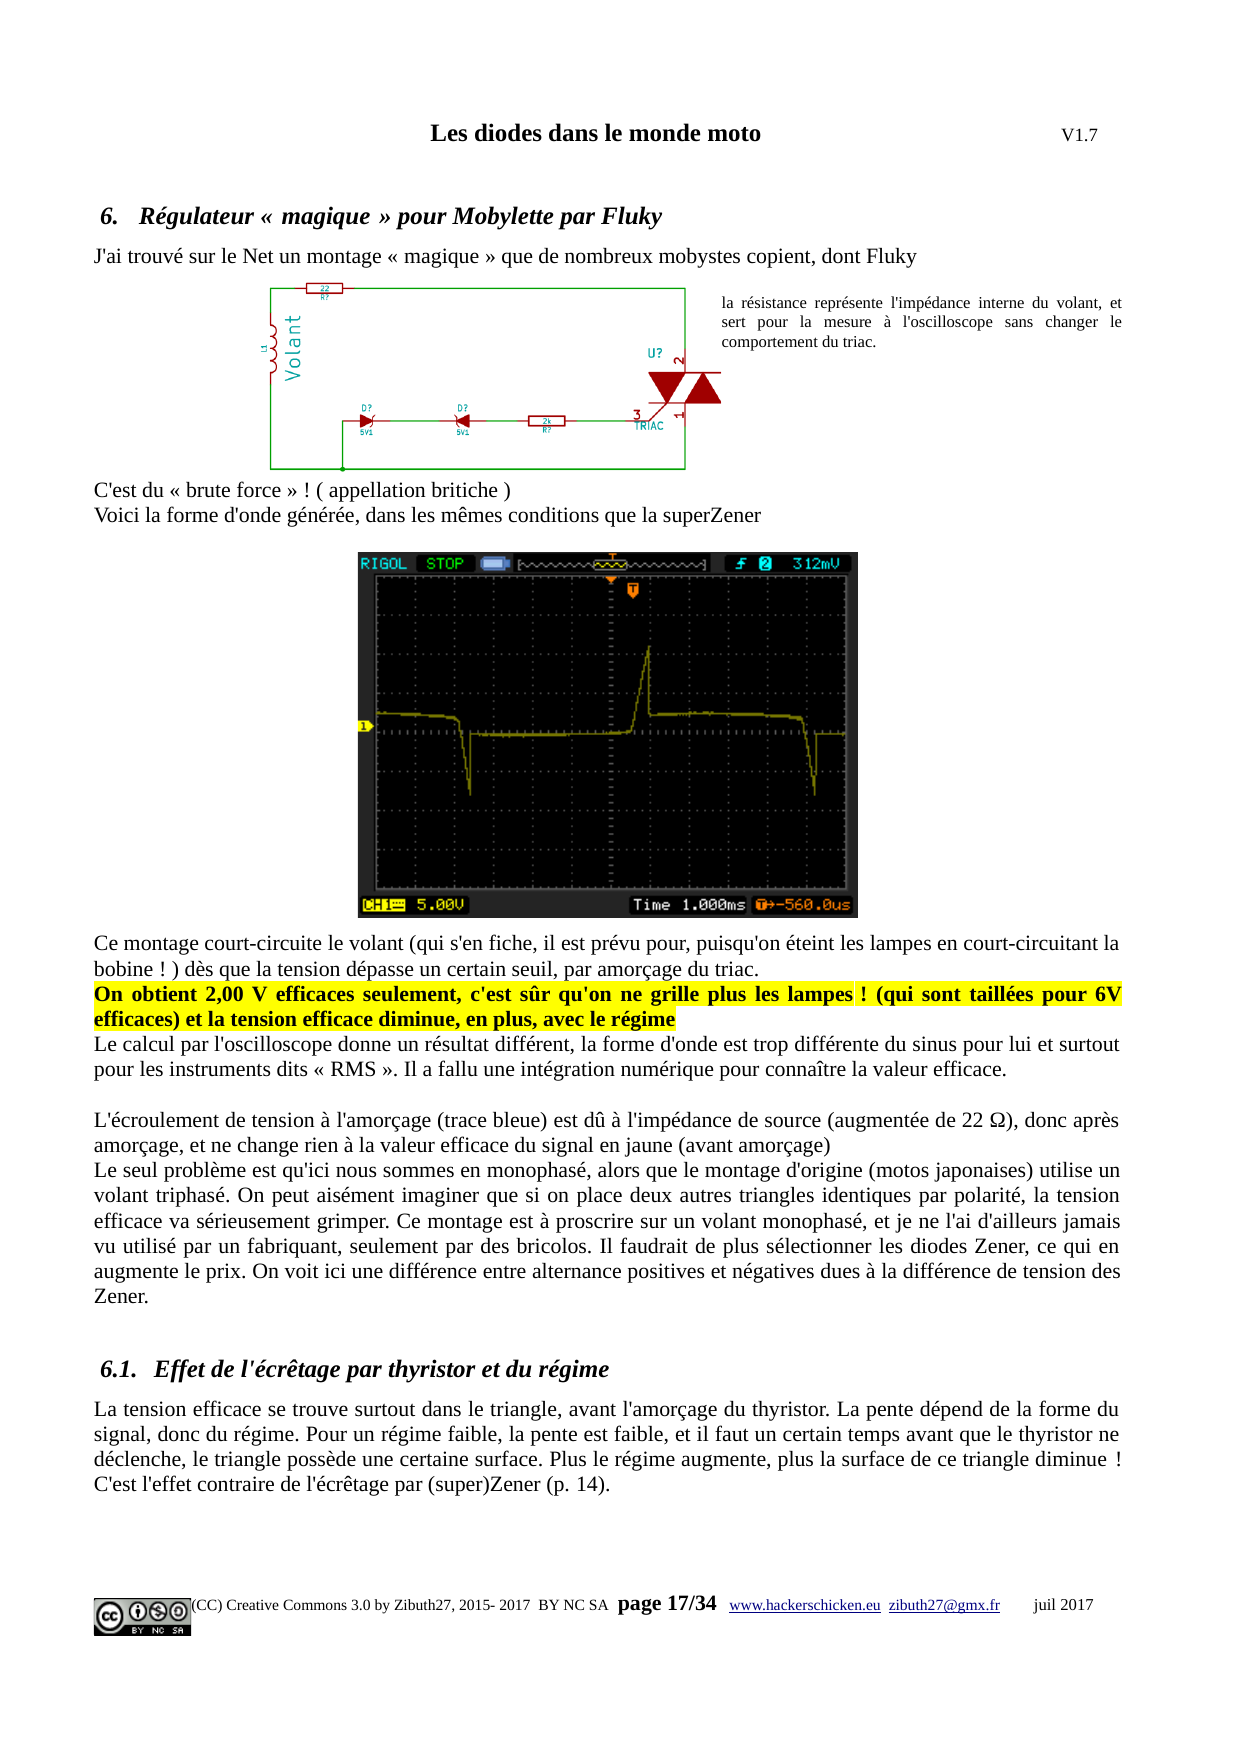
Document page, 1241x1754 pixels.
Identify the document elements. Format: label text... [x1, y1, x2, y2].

text C'est du « brute force » ! ( appellation britiche ) [94, 477, 1122, 502]
text L'écroulement de tension à l'amorçage (trace bleue) est dû à l'impédance de source (augmentée de 22 Ω), donc après amorçage, et ne change rien à la valeur efficace du signal en jaune (avant amorçage) [94, 1107, 1122, 1157]
picture [357, 552, 858, 918]
text On obtient 2,00 V efficaces seulement, c'est sûr qu'on ne grille plus les lampes ! (qui sont taillées pour 6V efficaces) et la tension efficace diminue, en plus, avec le régime [94, 981, 1122, 1031]
picture [260, 282, 722, 472]
text Le seul problème est qu'ici nous sommes en monophasé, alors que le montage d'origine (motos japonaises) utilise un volant triphasé. On peut aisément imaginer que si on place deux autres triangles identiques par polarité, la tension efficace va sérieusement grimper. Ce montage est à proscrire sur un volant monophasé, et je ne l'ai d'ailleurs jamais vu utilisé par un fabriquant, seulement par des bricolos. Il faudrait de plus sélectionner les diodes Zener, ce qui en augmente le prix. On voit ici une différence entre alternance positives et négatives dues à la différence de tension des Zener. [94, 1157, 1122, 1308]
text Le calcul par l'oscilloscope donne un résultat différent, la forme d'onde est trop différente du sinus pour lui et surtout pour les instruments dits « RMS ». Il a fallu une intégration numérique pour connaître la valeur efficace. [94, 1031, 1122, 1082]
subtitle Effet de l'écrêtage par thyristor et du régime [94, 1354, 1122, 1383]
picture [93, 1598, 192, 1636]
text [94, 293, 260, 351]
text J'ai trouvé sur le Net un montage « magique » que de nombreux mobystes copient, dont Fluky [94, 243, 1122, 268]
text Voici la forme d'onde générée, dans les mêmes conditions que la superZener [94, 502, 1122, 527]
text La tension efficace se trouve surtout dans le triangle, avant l'amorçage du thyristor. La pente dépend de la forme du signal, donc du régime. Pour un régime faible, la pente est faible, et il faut un certain temps avant que le thyristor ne déclenche, le triangle possède une certaine surface. Plus le régime augmente, plus la surface de ce triangle diminue ! C'est l'effet contraire de l'écrêtage par (super)Zener (p. 13). [94, 1396, 1122, 1497]
subtitle Régulateur « magique » pour Mobylette par Fluky [94, 201, 1122, 230]
text la résistance représente l'impédance interne du volant, et sert pour la mesure à l'oscilloscope sans changer le comportement du triac. [722, 293, 1122, 351]
text Ce montage court-circuite le volant (qui s'en fiche, il est prévu pour, puisqu'on éteint les lampes en court-circuitant la bobine ! ) dès que la tension dépasse un certain seuil, par amorçage du triac. [94, 930, 1122, 981]
